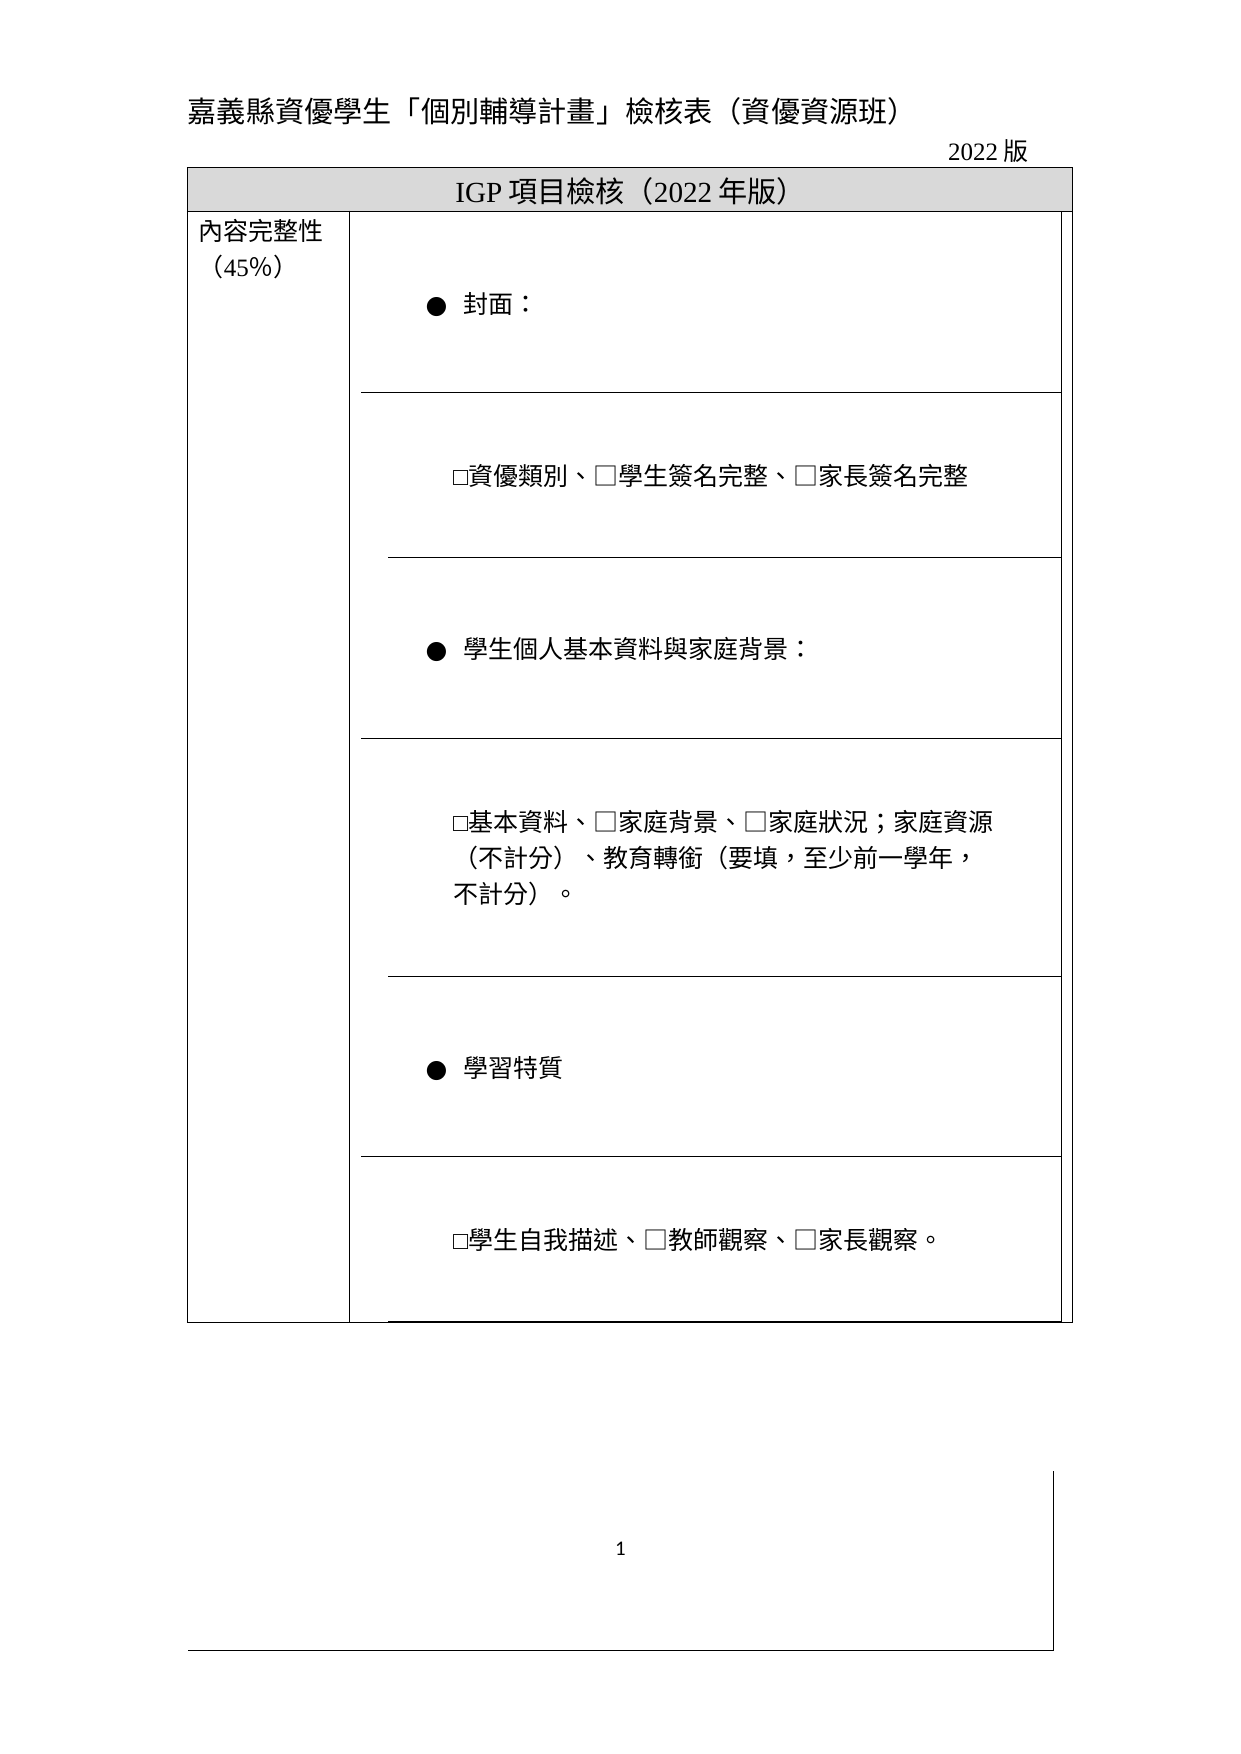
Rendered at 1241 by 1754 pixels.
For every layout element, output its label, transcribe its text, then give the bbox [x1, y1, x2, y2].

table_cell 封面： □資優類別、□學生簽名完整、□家長簽名完整 學生個人基本資料與家庭背景： □基本資料、□家庭背景、□家庭狀況；家庭資源（不計分）、教育轉銜（要填，至少前一學年，不計分）。 學習特質 □學生自我描述、□教師觀察、□家長觀察。 評量鑑定紀錄： □鑑定資料、認知/情意特質、社會適應、性向、興趣與其他測驗。 優弱勢能力： □興趣領域。 □優勢能力、弱勢能力、情意特質。 教育需求評估： □需求調整、□課程安排。 □相關需求、□綜合摘要。 學年學期教育目標： 領域學習課程：□科、特殊需求課程：□科。 競賽成績、獨立研究發表與特殊優良事蹟紀錄： [350, 212, 1061, 1322]
text 嘉義縣資優學生「個別輔導計畫」檢核表（資優資源班） [187, 89, 1053, 131]
table_header IGP項目檢核（2022年版） [188, 168, 1072, 211]
text 2022版 [187, 131, 1028, 167]
table_cell 封面： □資優類別、□學生簽名完整、□家長簽名完整 學生個人基本資料與家庭背景： □基本資料、□家庭背景、□家庭狀況；家庭資源（不計分）、教育轉銜（要填，至少前一學年，不計分）。 學習特質 □學生自我描述、□教師觀察、□家長觀察。 評量鑑定紀錄： □鑑定資料、認知/情意特質、社會適應、性向、興趣與其他測驗。 優弱勢能力： □興趣領域。 □優勢能力、弱勢能力、情意特質。 教育需求評估： □需求調整、□課程安排。 □相關需求、□綜合摘要。 學年學期教育目標： 領域學習課程：□科、特殊需求課程：□科。 競賽成績、獨立研究發表與特殊優良事蹟紀錄： [1062, 212, 1072, 1322]
table_cell 內容完整性（45％） [188, 212, 349, 1322]
